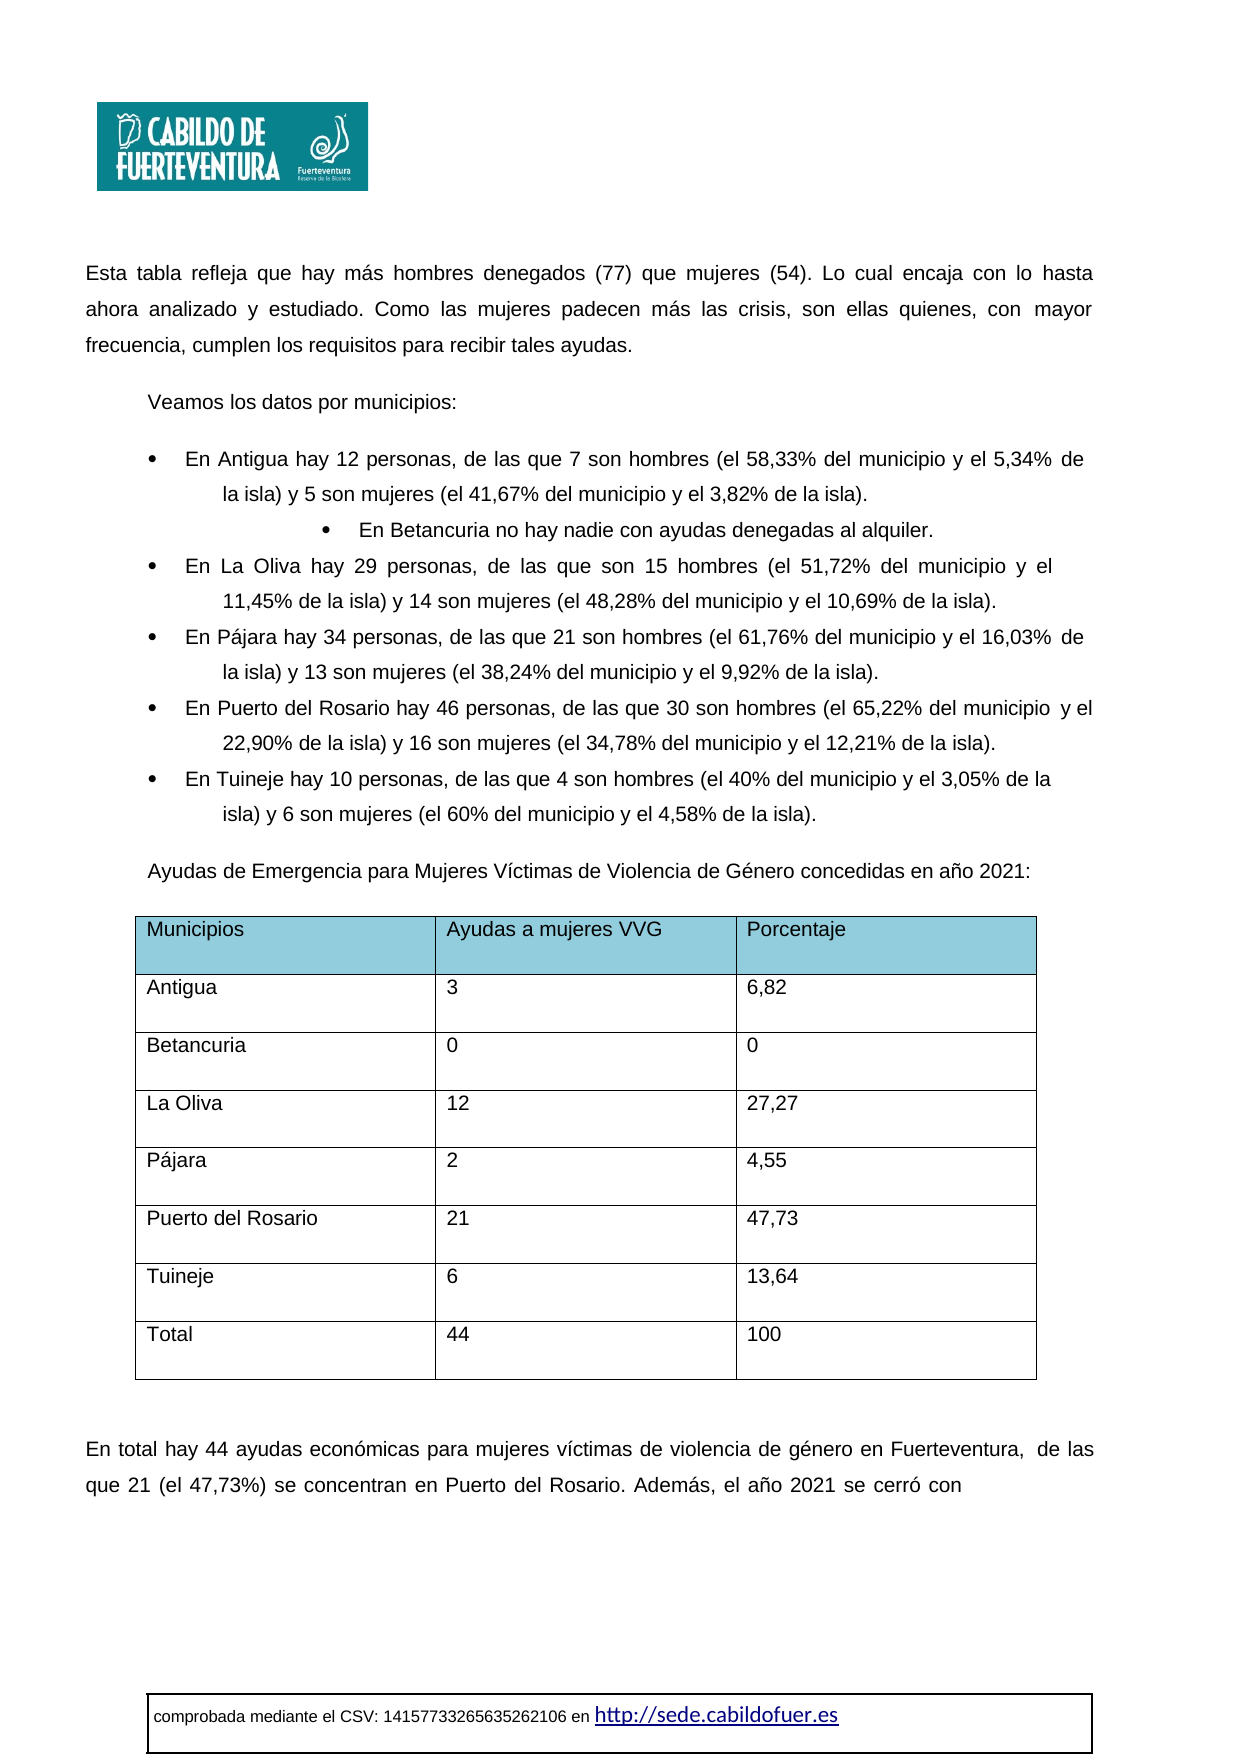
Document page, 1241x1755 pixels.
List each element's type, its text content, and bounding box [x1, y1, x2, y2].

table_cell 13,64 [737, 1264, 1036, 1321]
list En Pájara hay 34 personas, de las que 21 son hombres (el 61,76% del municipio y el 16,03% de la isla) y 13 son mujeres (el 38,24% del municipio y el 9,92% de la isla). [149, 625, 1093, 684]
table_cell 47,73 [737, 1206, 1036, 1263]
table_cell 6 [436, 1264, 736, 1321]
table_cell 6,82 [737, 975, 1036, 1032]
table_cell 44 [436, 1322, 736, 1378]
table_header Ayudas a mujeres VVG [436, 917, 736, 974]
text Ayudas de Emergencia para Mujeres Víctimas de Violencia de Género concedidas en año 2021: [147, 859, 1107, 883]
table_cell 100 [737, 1322, 1036, 1378]
table_cell 27,27 [737, 1091, 1036, 1147]
table_cell 4,55 [737, 1148, 1036, 1205]
table_header Porcentaje [737, 917, 1036, 974]
list En Antigua hay 12 personas, de las que 7 son hombres (el 58,33% del municipio y el 5,34% de la isla) y 5 son mujeres (el 41,67% del municipio y el 3,82% de la isla). [149, 447, 1093, 506]
text Esta tabla refleja que hay más hombres denegados (77) que mujeres (54). Lo cual encaja con lo hasta ahora analizado y estudiado. Como las mujeres padecen más las crisis, son ellas quienes, con mayor frecuencia, cumplen los requisitos para recibir tales ayudas. [85, 260, 1093, 357]
list En Betancuria no hay nadie con ayudas denegadas al alquiler. [322, 518, 1107, 542]
table_cell La Oliva [136, 1091, 435, 1147]
table_header Municipios [136, 917, 435, 974]
table_cell Pájara [136, 1148, 435, 1205]
table_cell Puerto del Rosario [136, 1206, 435, 1263]
table_cell Total [136, 1322, 435, 1378]
table_cell Betancuria [136, 1033, 435, 1089]
table_cell 12 [436, 1091, 736, 1147]
text En total hay 44 ayudas económicas para mujeres víctimas de violencia de género en Fuerteventura, de las que 21 (el 47,73%) se concentran en Puerto del Rosario. Además, el año 2021 se cerró con [85, 1436, 1107, 1496]
table_cell Tuineje [136, 1264, 435, 1321]
list En Puerto del Rosario hay 46 personas, de las que 30 son hombres (el 65,22% del municipio y el 22,90% de la isla) y 16 son mujeres (el 34,78% del municipio y el 12,21% de la isla). [149, 696, 1093, 755]
table_cell 3 [436, 975, 736, 1032]
list En La Oliva hay 29 personas, de las que son 15 hombres (el 51,72% del municipio y el 11,45% de la isla) y 14 son mujeres (el 48,28% del municipio y el 10,69% de la isla). [149, 554, 1093, 613]
table_cell 2 [436, 1148, 736, 1205]
table_cell 0 [436, 1033, 736, 1089]
list En Tuineje hay 10 personas, de las que 4 son hombres (el 40% del municipio y el 3,05% de la isla) y 6 son mujeres (el 60% del municipio y el 4,58% de la isla). [149, 767, 1093, 826]
table_cell 0 [737, 1033, 1036, 1089]
table_cell Antigua [136, 975, 435, 1032]
table_cell 21 [436, 1206, 736, 1263]
text Veamos los datos por municipios: [147, 390, 1107, 414]
